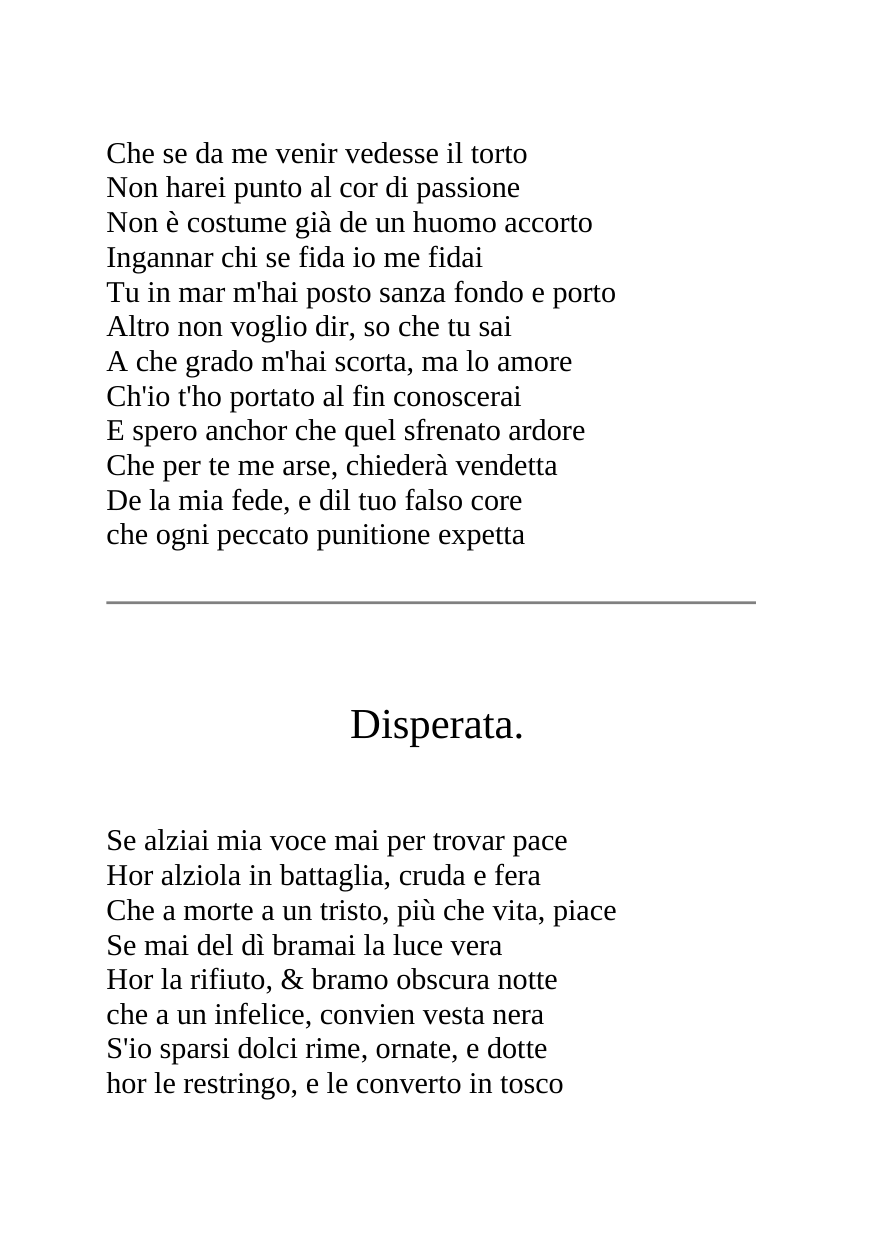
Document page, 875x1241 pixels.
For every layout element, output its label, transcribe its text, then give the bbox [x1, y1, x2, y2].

text Se alziai mia voce mai per trovar pace Hor alziola in battaglia, cruda e fera Che a morte a un tristo, più che vita, piace Se mai del dì bramai la luce vera Hor la rifiuto, & bramo obscura notte che a un infelice, convien vesta nera S'io sparsi dolci rime, ornate, e dotte hor le restringo, e le converto in tosco [106, 823, 768, 1100]
subtitle Disperata. [106, 698, 768, 748]
text Che se da me venir vedesse il torto Non harei punto al cor di passione Non è costume già de un huomo accorto Ingannar chi se fida io me fidai Tu in mar m'hai posto sanza fondo e porto Altro non voglio dir, so che tu sai A che grado m'hai scorta, ma lo amore Ch'io t'ho portato al fin conoscerai E spero anchor che quel sfrenato ardore Che per te me arse, chiederà vendetta De la mia fede, e dil tuo falso core che ogni peccato punitione expetta [106, 135, 768, 551]
